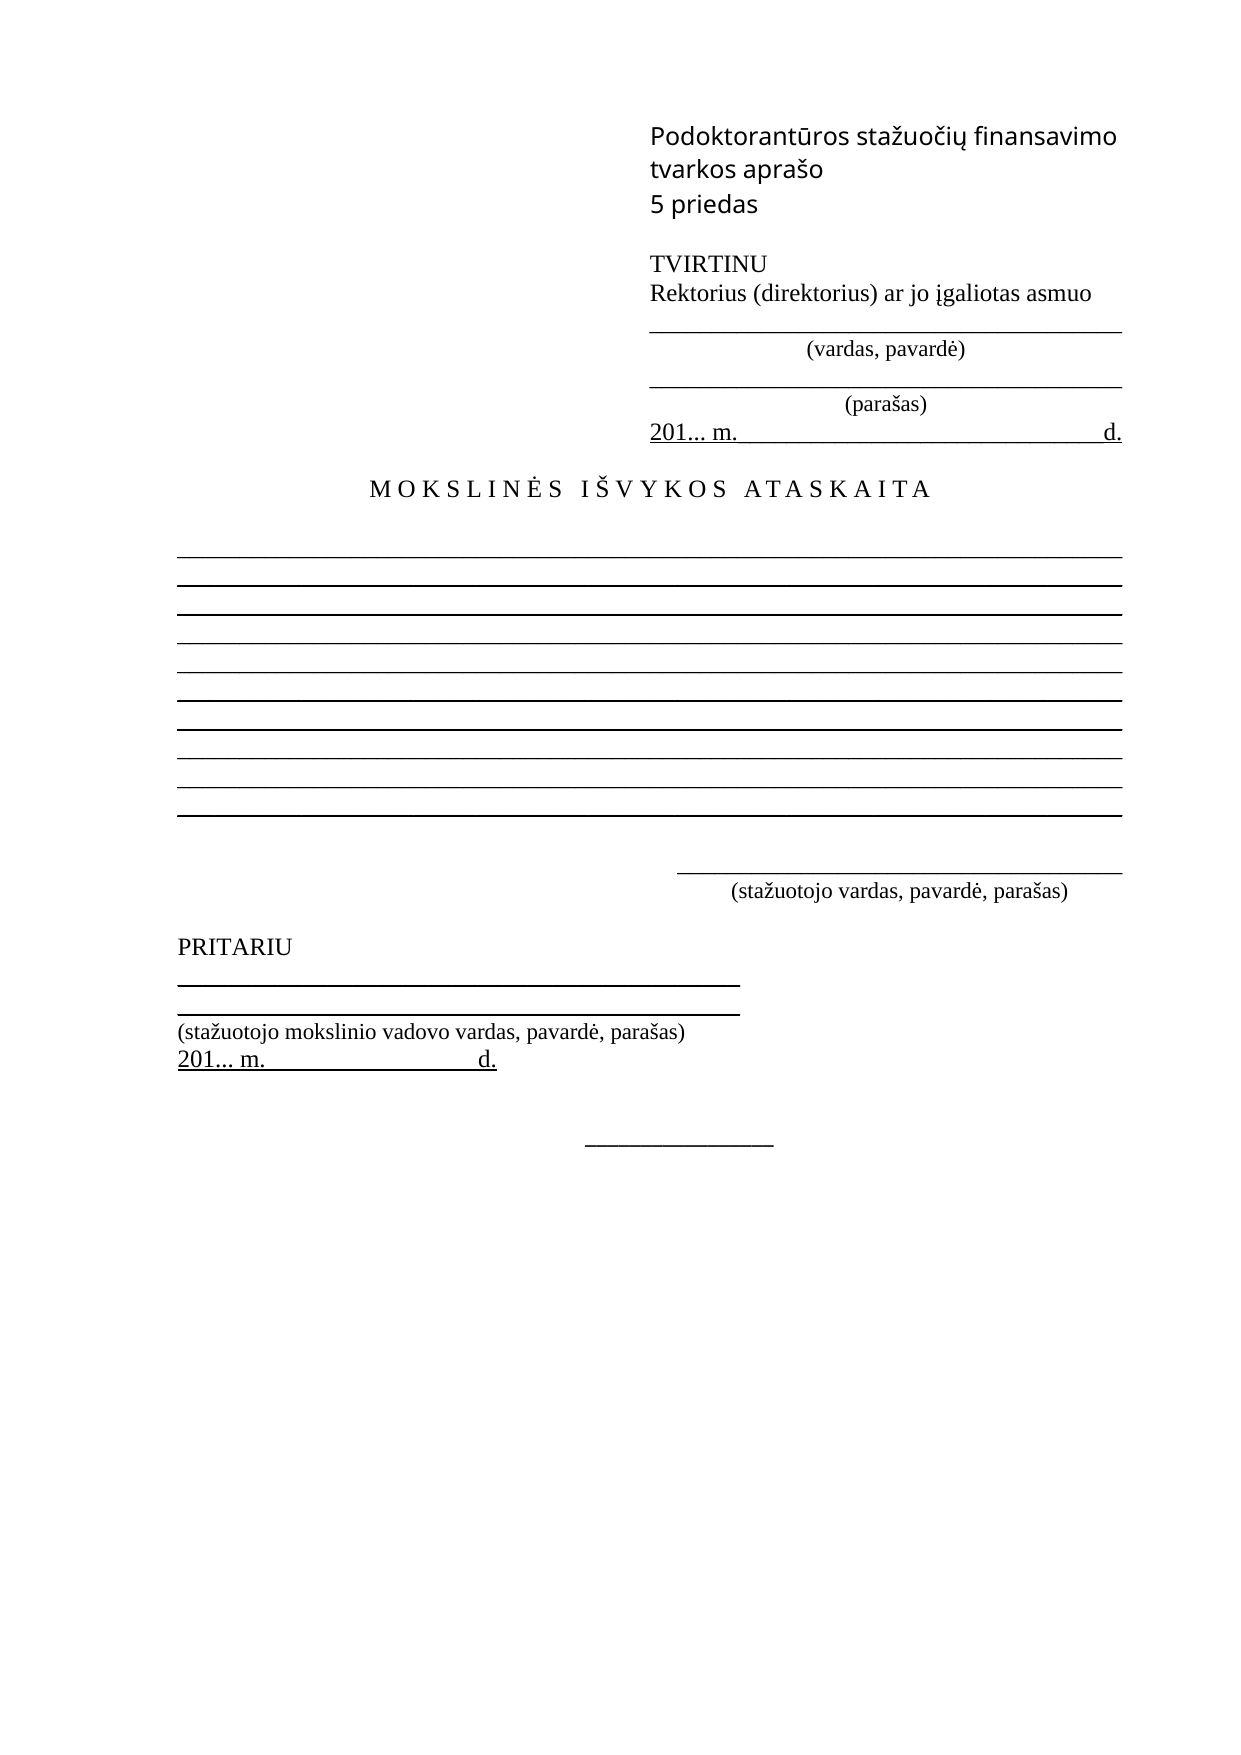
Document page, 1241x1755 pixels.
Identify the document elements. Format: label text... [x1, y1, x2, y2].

text PRITARIU [177, 932, 1122, 961]
text _ [177, 589, 1122, 614]
text (stažuotojo vardas, pavardė, parašas) [677, 877, 1122, 903]
text TVIRTINU [649, 249, 1122, 278]
text tvarkos aprašo [177, 152, 1122, 186]
text _________________ [177, 1116, 1122, 1150]
text _ [177, 762, 1122, 787]
text _ [177, 676, 1122, 700]
text _ [177, 532, 1122, 557]
text 201... m. ________________ d. [177, 1044, 1122, 1073]
text _ [177, 791, 1122, 815]
text 5 priedas [177, 186, 1122, 220]
text _ [177, 733, 1122, 758]
text Podoktorantūros stažuočių finansavimo [177, 118, 1122, 152]
text _ [177, 618, 1122, 643]
text _ [677, 848, 1122, 873]
text MOKSLINĖS IŠVYKOS ATASKAITA [177, 474, 1122, 503]
text _ [177, 704, 1122, 729]
text _ [177, 561, 1122, 585]
text (vardas, pavardė) [649, 335, 1122, 362]
text (stažuotojo mokslinio vadovo vardas, pavardė, parašas) [177, 1018, 1122, 1044]
text (parašas) [649, 390, 1122, 417]
text _ [177, 647, 1122, 672]
text _____________________________________________ [177, 989, 1122, 1018]
text _____________________________________________ [177, 961, 1122, 989]
text Rektorius (direktorius) ar jo įgaliotas asmuo [649, 278, 1122, 307]
text 201... m. d. [649, 417, 1122, 442]
